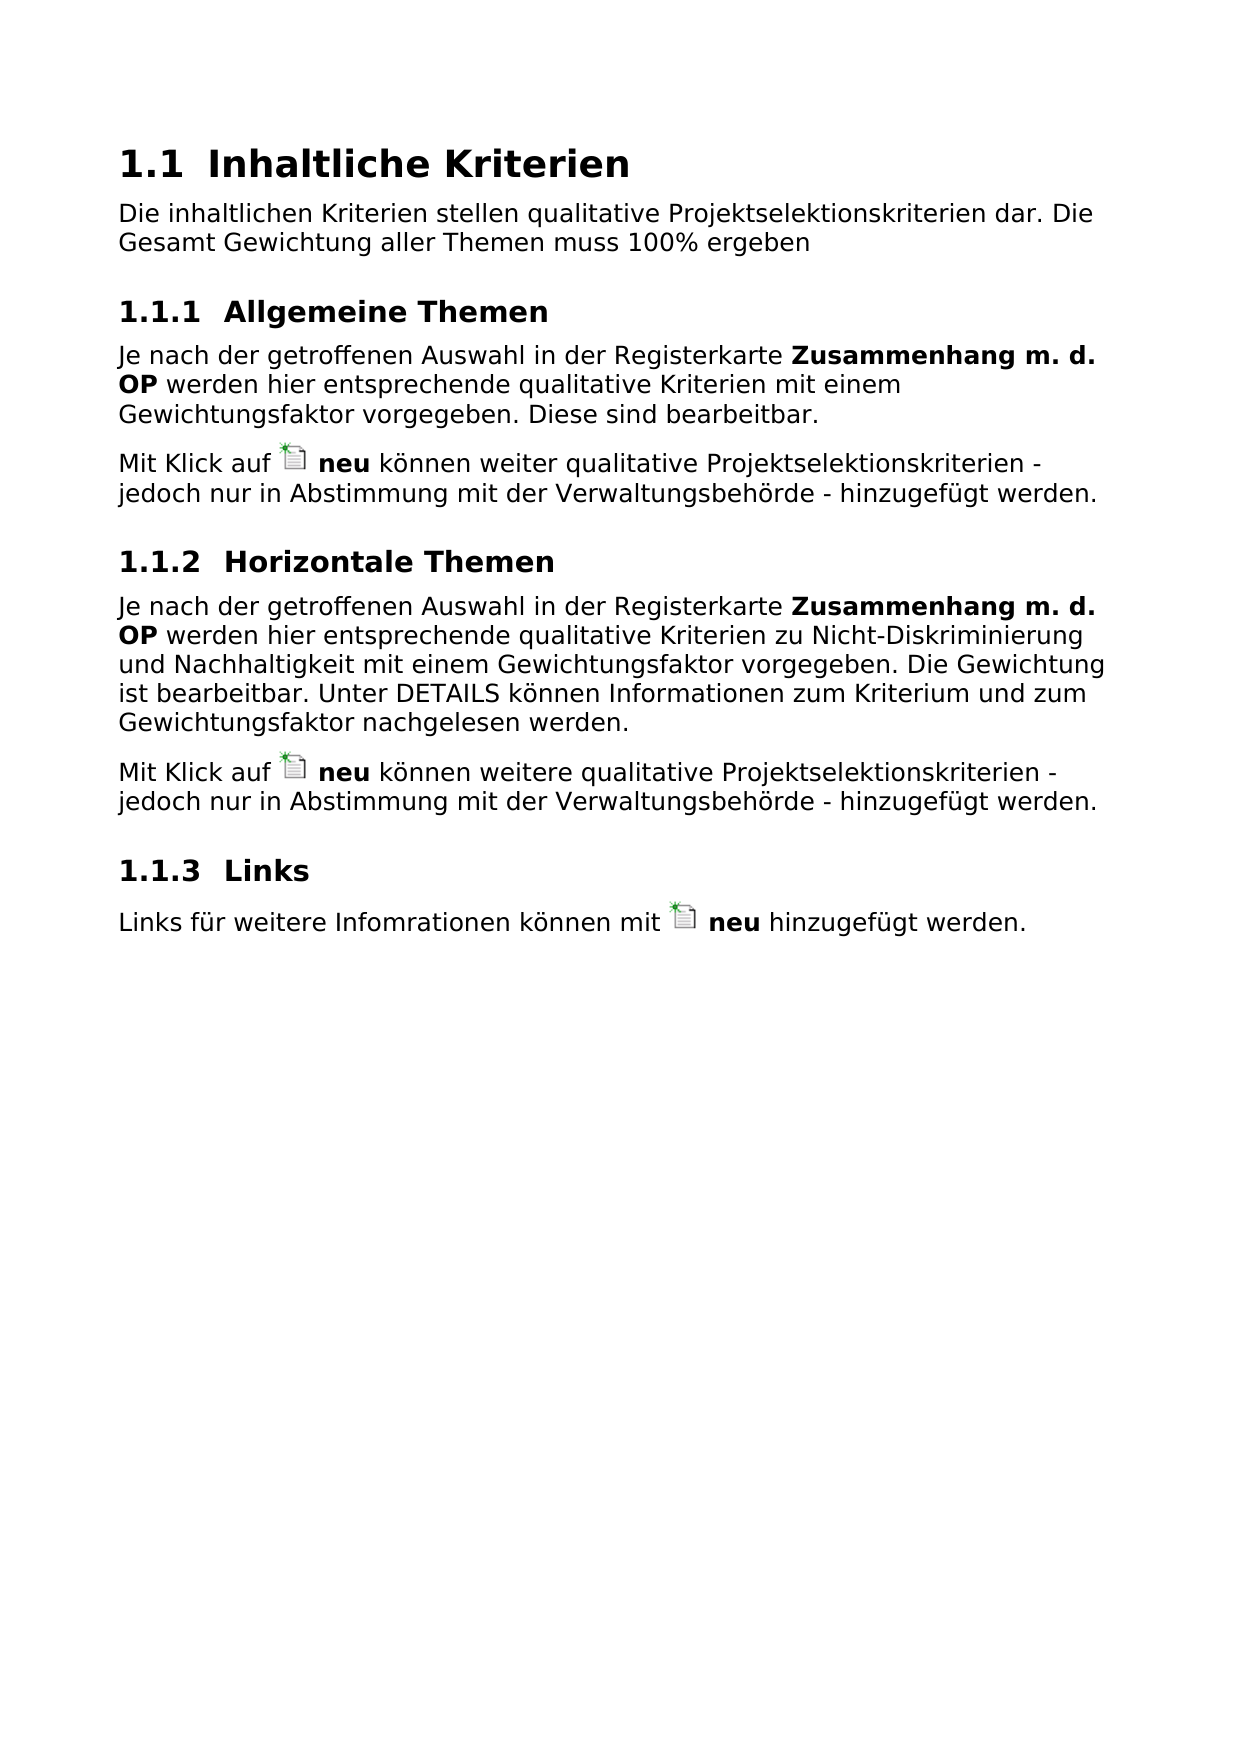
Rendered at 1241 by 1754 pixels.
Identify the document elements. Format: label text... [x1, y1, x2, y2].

subtitle Allgemeine Themen [118, 295, 1122, 329]
text Je nach der getroffenen Auswahl in der Registerkarte Zusammenhang m. d. OP werden hier entsprechende qualitative Kriterien mit einem Gewichtungsfaktor vorgegeben. Diese sind bearbeitbar. [118, 342, 1122, 429]
text Mit Klick auf neu können weiter qualitative Projektselektionskriterien - jedoch nur in Abstimmung mit der Verwaltungsbehörde - hinzugefügt werden. [118, 442, 1122, 508]
subtitle Links [118, 854, 1122, 888]
picture [278, 441, 311, 473]
picture [668, 900, 700, 932]
subtitle Horizontale Themen [118, 545, 1122, 579]
text Je nach der getroffenen Auswahl in der Registerkarte Zusammenhang m. d. OP werden hier entsprechende qualitative Kriterien zu Nicht-Diskriminierung und Nachhaltigkeit mit einem Gewichtungsfaktor vorgegeben. Die Gewichtung ist bearbeitbar. Unter DETAILS können Informationen zum Kriterium und zum Gewichtungsfaktor nachgelesen werden. [118, 592, 1122, 738]
text Die inhaltlichen Kriterien stellen qualitative Projektselektionskriterien dar. Die Gesamt Gewichtung aller Themen muss 100% ergeben [118, 199, 1122, 258]
subtitle Inhaltliche Kriterien [118, 143, 1122, 187]
picture [278, 750, 311, 782]
text Links für weitere Infomrationen können mit neu hinzugefügt werden. [118, 901, 1122, 938]
text Mit Klick auf neu können weitere qualitative Projektselektionskriterien - jedoch nur in Abstimmung mit der Verwaltungsbehörde - hinzugefügt werden. [118, 750, 1122, 817]
